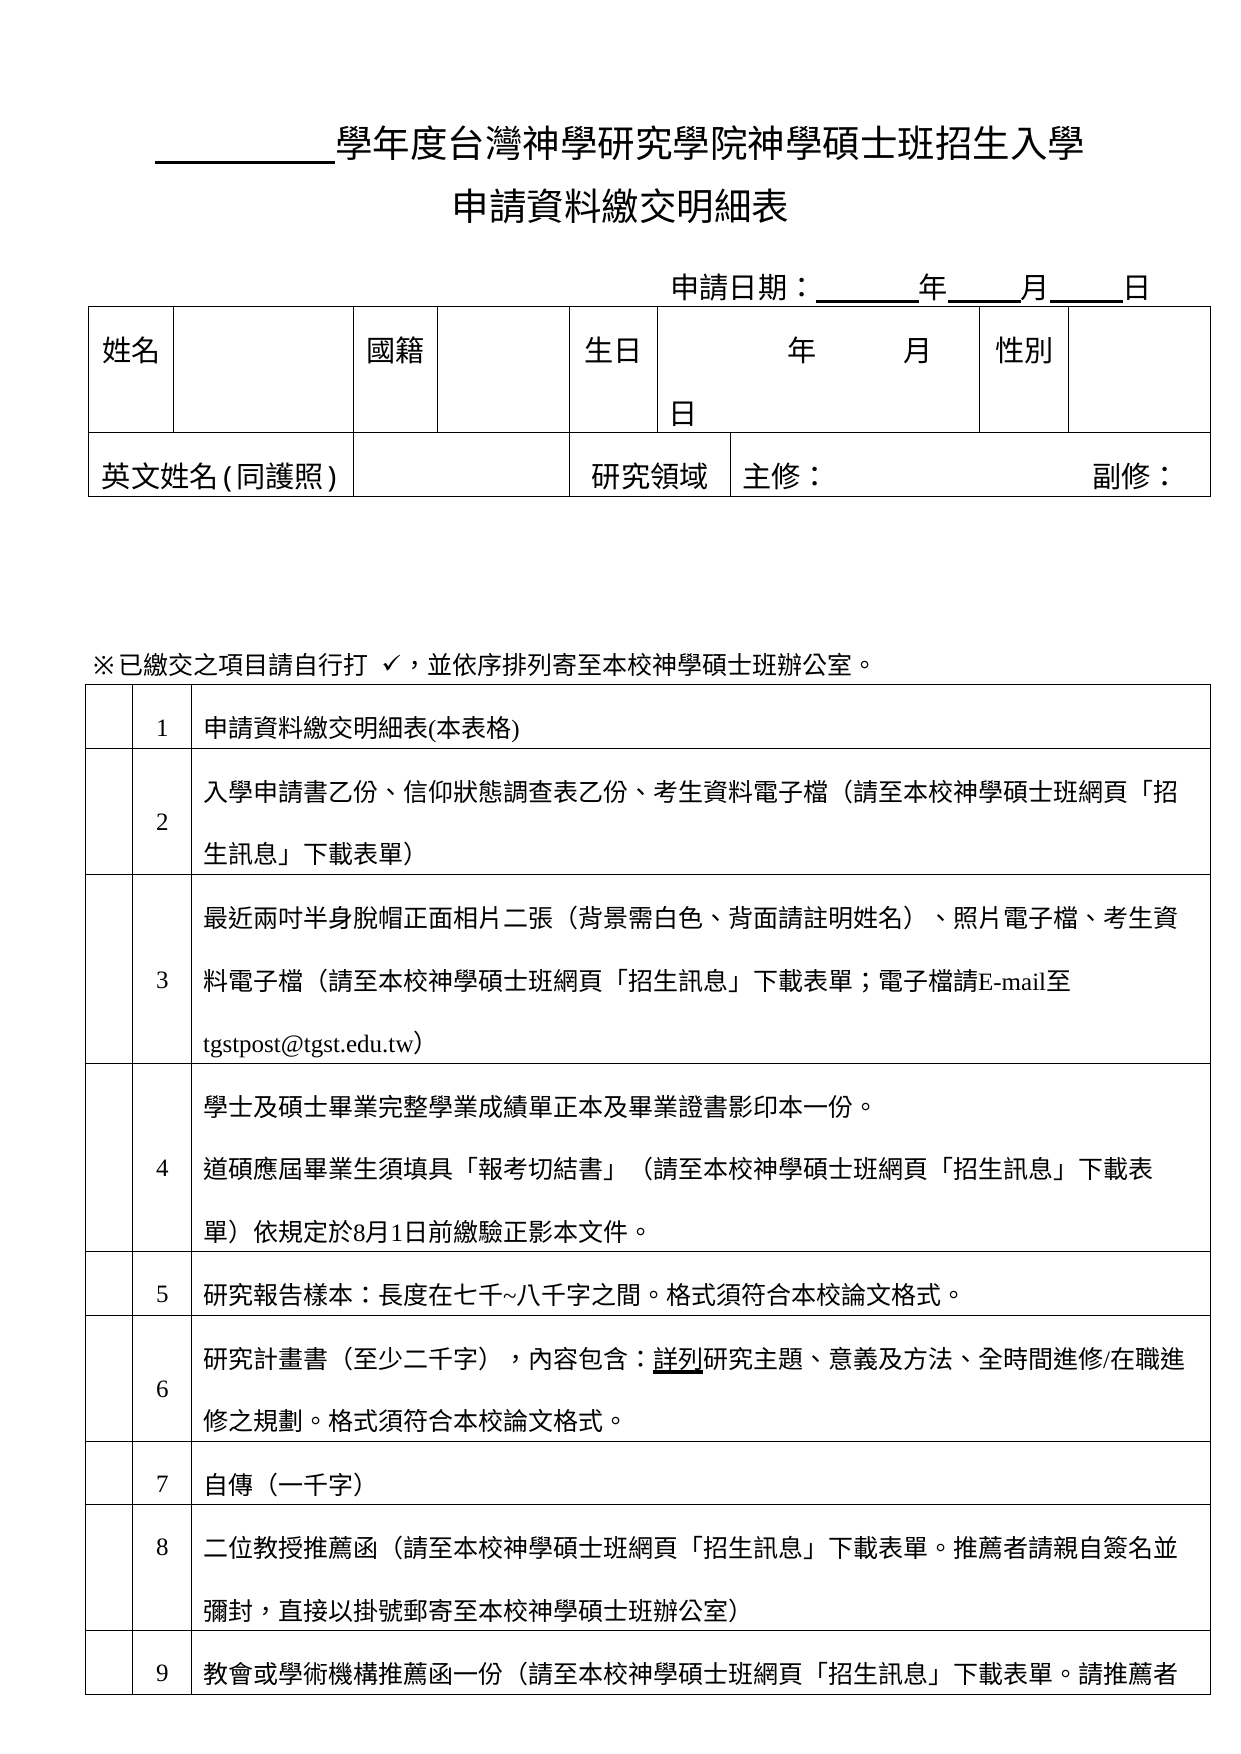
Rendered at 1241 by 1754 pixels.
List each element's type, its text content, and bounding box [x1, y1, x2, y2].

table_header 1 [133, 685, 191, 748]
table_cell 4 [133, 1064, 191, 1251]
table_header 姓名 [89, 307, 173, 432]
table_cell 研究計畫書（至少二千字），內容包含：詳列研究主題、意義及方法、全時間進修/在職進修之規劃。格式須符合本校論文格式。 [192, 1316, 1210, 1441]
table_cell 學士及碩士畢業完整學業成績單正本及畢業證書影印本一份。 道碩應屆畢業生須填具「報考切結書」（請至本校神學碩士班網頁「招生訊息」下載表單）依規定於8月1日前繳驗正影本文件。 [192, 1064, 1210, 1251]
table_cell 研究領域 [570, 433, 730, 496]
table_cell 研究報告樣本：長度在七千~八千字之間。格式須符合本校論文格式。 [192, 1252, 1210, 1314]
table_header 國籍 [354, 307, 437, 432]
table_header 生日 [570, 307, 657, 432]
table_cell [86, 1064, 132, 1251]
table_header 年 月 日 [658, 307, 979, 432]
text 申請資料繳交明細表 [89, 162, 1152, 225]
table_cell 英文姓名(同護照) [89, 433, 353, 496]
table_header [86, 685, 132, 748]
table_header [1069, 307, 1210, 432]
table_header 申請資料繳交明細表(本表格) [192, 685, 1210, 748]
table_cell [86, 1631, 132, 1694]
table_cell [86, 1505, 132, 1630]
text 學年度台灣神學研究學院神學碩士班招生入學 [89, 100, 1152, 162]
table_cell 3 [133, 875, 191, 1062]
table_cell [86, 1442, 132, 1504]
table_cell 主修： 副修： [731, 433, 1210, 496]
table_cell 9 [133, 1631, 191, 1694]
table_header [438, 307, 569, 432]
table_cell 二位教授推薦函（請至本校神學碩士班網頁「招生訊息」下載表單。推薦者請親自簽名並彌封，直接以掛號郵寄至本校神學碩士班辦公室） [192, 1505, 1210, 1630]
table_header 性別 [980, 307, 1068, 432]
table_cell [86, 749, 132, 874]
table_cell 入學申請書乙份、信仰狀態調查表乙份、考生資料電子檔（請至本校神學碩士班網頁「招生訊息」下載表單） [192, 749, 1210, 874]
table_cell [86, 875, 132, 1062]
table_cell 最近兩吋半身脫帽正面相片二張（背景需白色、背面請註明姓名）、照片電子檔、考生資料電子檔（請至本校神學碩士班網頁「招生訊息」下載表單；電子檔請E-mail至tgstpost@tgst.edu.tw） [192, 875, 1210, 1062]
table_cell 6 [133, 1316, 191, 1441]
table_cell 7 [133, 1442, 191, 1504]
table_cell 2 [133, 749, 191, 874]
table_cell [86, 1316, 132, 1441]
table_cell 5 [133, 1252, 191, 1314]
table_cell [354, 433, 569, 496]
text 申請日期： 年 月 日 [89, 244, 1152, 306]
table_cell [86, 1252, 132, 1314]
table_header [174, 307, 353, 432]
table_cell 自傳（一千字） [192, 1442, 1210, 1504]
table_cell 教會或學術機構推薦函一份（請至本校神學碩士班網頁「招生訊息」下載表單。請推薦者 [192, 1631, 1210, 1694]
table_cell 8 [133, 1505, 191, 1630]
text ※已繳交之項目請自行打 ，並依序排列寄至本校神學碩士班辦公室。 [89, 622, 1152, 684]
